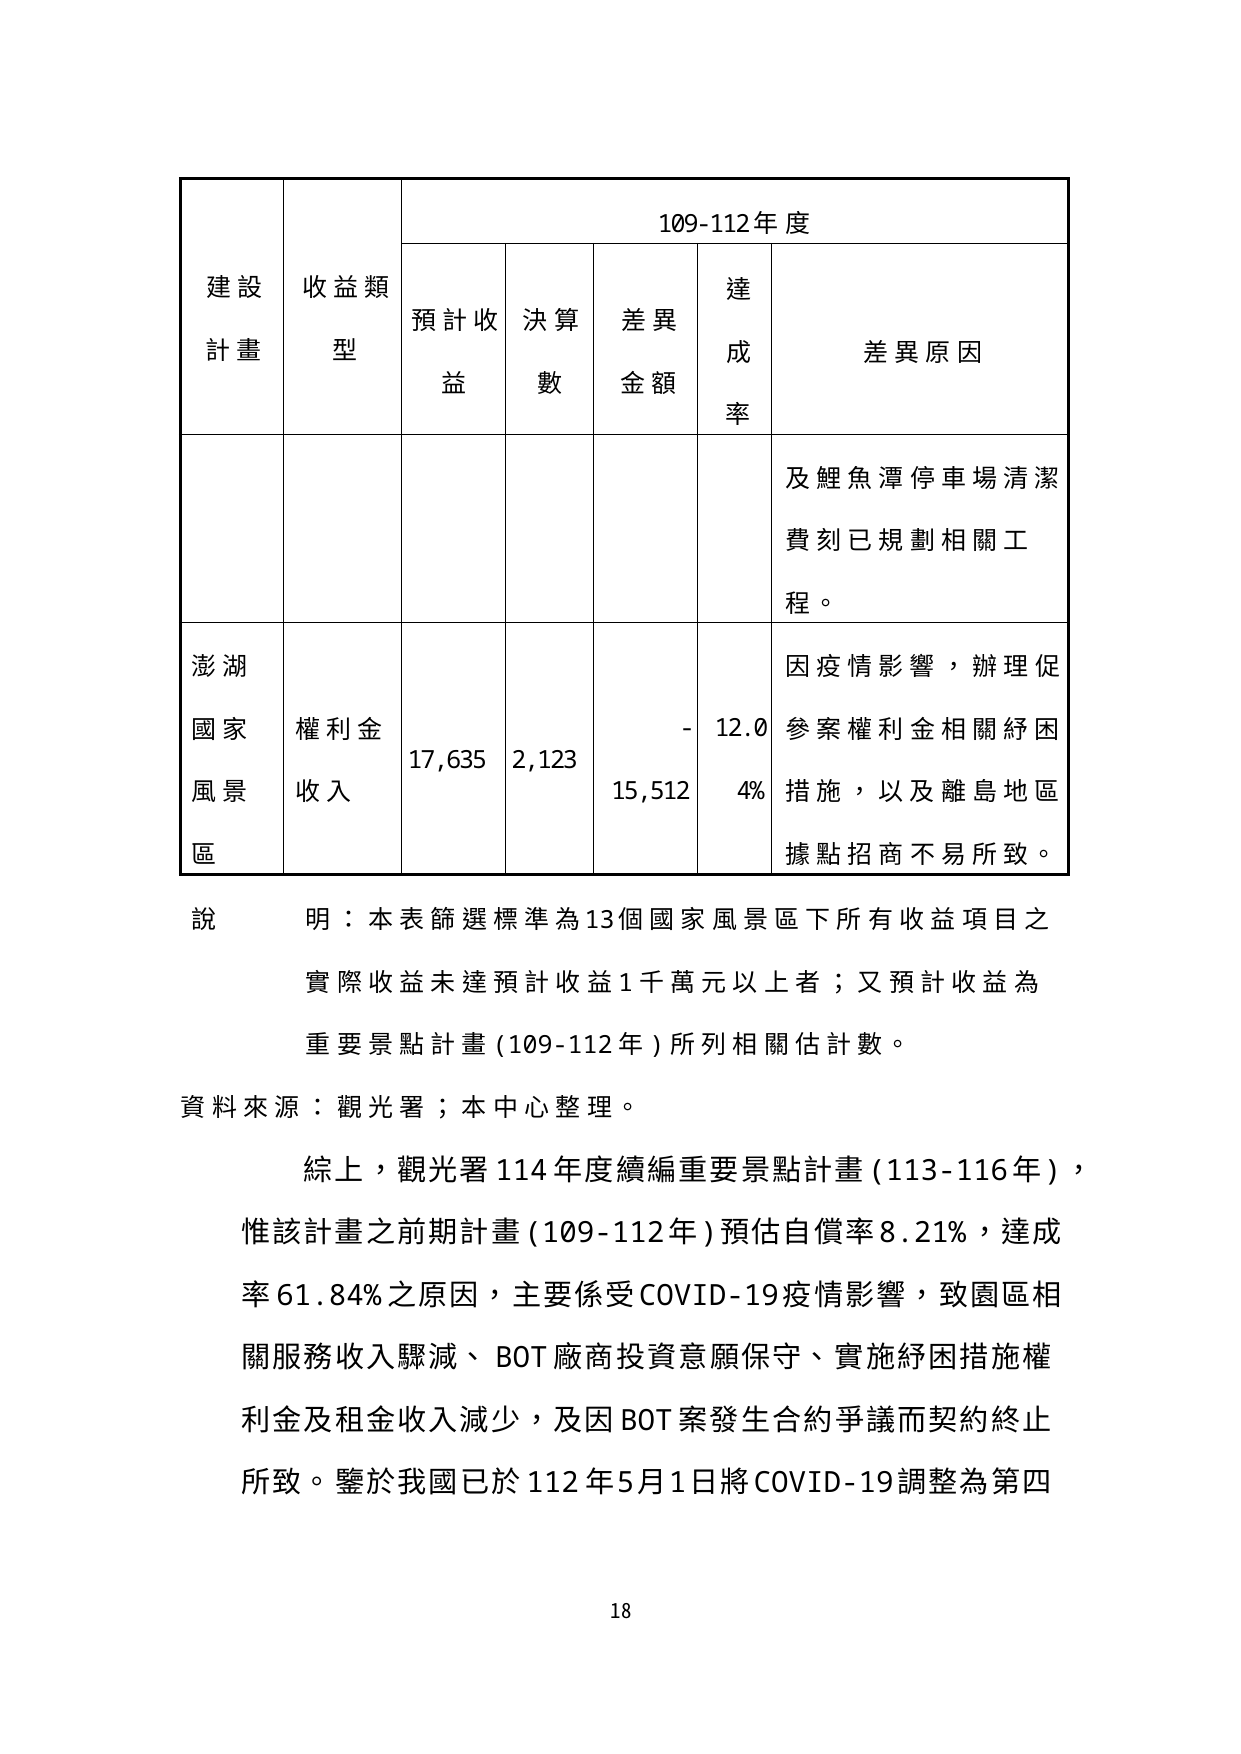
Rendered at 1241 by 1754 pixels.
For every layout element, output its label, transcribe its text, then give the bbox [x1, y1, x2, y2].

table_cell 2,123 [506, 623, 593, 873]
text 綜上，觀光署114年度續編重要景點計畫(113-116年)，惟該計畫之前期計畫(109-112年)預估自償率8.21%，達成率61.84%之原因，主要係受COVID-19疫情影響，致園區相關服務收入驟減、BOT廠商投資意願保守、實施紓困措施權利金及租金收入減少，及因BOT案發生合約爭議而契約終止所致。鑒於我國已於112年5月1日將COVID-19調整為第四類傳染病，迄今全球疫情業已趨緩，旅遊熱度亦逐步回升，允宜賡續積極辦理重要景點計畫所定建設項目，適時檢討執行進度及政策目標達成情形，以即時提出改善方案，俾利預計自償率順利達成。 [236, 1126, 1063, 1501]
table_cell [506, 435, 593, 622]
table_header 建設計畫 [182, 180, 283, 433]
table_cell [284, 435, 401, 622]
table_cell 差異金額 [594, 244, 697, 433]
table_cell [402, 435, 505, 622]
table_cell 12.04% [698, 623, 771, 873]
table_cell 權利金收入 [284, 623, 401, 873]
table_cell [182, 435, 283, 622]
table_cell [698, 435, 771, 622]
table_cell -15,512 [594, 623, 697, 873]
table_cell 及鯉魚潭停車場清潔費刻已規劃相關工程。 [772, 435, 1067, 622]
table_cell 決算數 [506, 244, 593, 433]
table_cell [594, 435, 697, 622]
table_cell 差異原因 [772, 244, 1067, 433]
table_cell 達成率 [698, 244, 771, 433]
table_cell 預計收益 [402, 244, 505, 433]
table_cell 澎湖國家風景區 [182, 623, 283, 873]
table_cell 17,635 [402, 623, 505, 873]
table_header 收益類型 [284, 180, 401, 433]
table_header 109-112年度 [402, 180, 1067, 243]
table_cell 因疫情影響，辦理促參案權利金相關紓困措施，以及離島地區據點招商不易所致。 [772, 623, 1067, 873]
text 資料來源：觀光署；本中心整理。 [177, 1064, 1063, 1126]
text 說 明：本表篩選標準為13個國家風景區下所有收益項目之實際收益未達預計收益1千萬元以上者；又預計收益為重要景點計畫(109-112年)所列相關估計數。 [178, 876, 1063, 1064]
